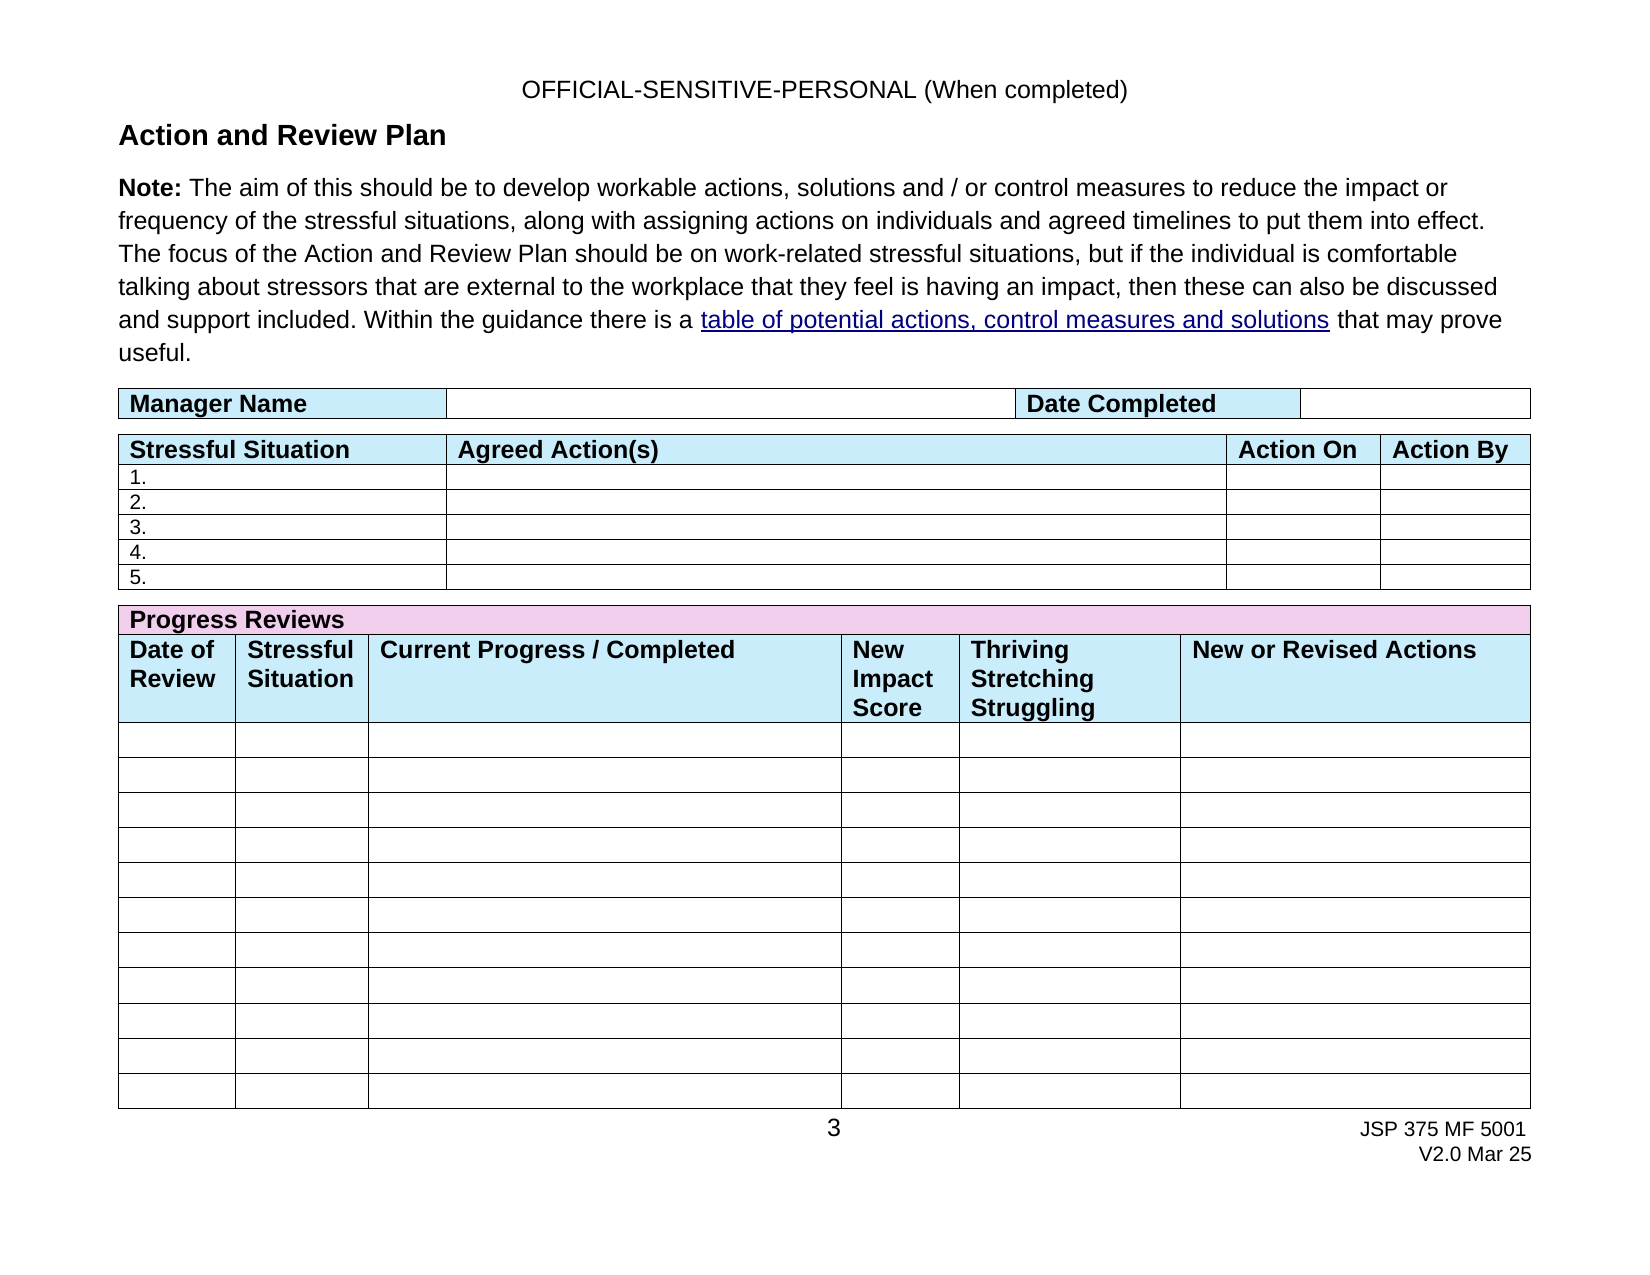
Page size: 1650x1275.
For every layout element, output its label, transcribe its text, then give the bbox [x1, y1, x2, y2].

table_cell [369, 1039, 841, 1073]
table_cell [236, 758, 368, 792]
table_cell [1227, 515, 1380, 539]
table_cell [960, 723, 1180, 757]
table_cell [118, 419, 1531, 434]
table_cell Stressful Situation [236, 635, 368, 722]
table_cell 4. [119, 540, 446, 564]
table_cell [236, 1074, 368, 1108]
table_cell [1227, 465, 1380, 489]
table_cell [842, 828, 959, 862]
table_cell [960, 898, 1180, 932]
table_cell [1181, 1074, 1530, 1108]
text Action and Review Plan [118, 118, 1532, 152]
table_cell [236, 898, 368, 932]
table_cell [1227, 490, 1380, 514]
table_cell [960, 1039, 1180, 1073]
table_cell Date of Review [119, 635, 235, 722]
table_cell [119, 933, 235, 967]
table_cell [842, 758, 959, 792]
table_cell New or Revised Actions [1181, 635, 1530, 722]
table_cell [1181, 898, 1530, 932]
table_cell [118, 590, 1531, 604]
table_cell [119, 723, 235, 757]
table_cell [119, 793, 235, 827]
table_cell [369, 1004, 841, 1037]
table_cell [842, 793, 959, 827]
table_cell [842, 1074, 959, 1108]
table_cell [960, 1074, 1180, 1108]
table_cell [369, 723, 841, 757]
table_cell [1227, 565, 1380, 589]
table_cell [119, 1074, 235, 1108]
table_cell [236, 1039, 368, 1073]
table_cell [960, 933, 1180, 967]
table_cell [369, 758, 841, 792]
table_cell Thriving Stretching Struggling [960, 635, 1180, 722]
table_cell [447, 540, 1226, 564]
table_cell [119, 863, 235, 897]
table_cell New Impact Score [842, 635, 959, 722]
table_cell Action On [1227, 435, 1380, 464]
table_cell [369, 828, 841, 862]
text Note: The aim of this should be to develop workable actions, solutions and / or control measures to reduce the impact or frequency of the stressful situations, along with assigning actions on individuals and agreed timelines to put them into effect. The focus of the Action and Review Plan should be on work-related stressful situations, but if the individual is comfortable talking about stressors that are external to the workplace that they feel is having an impact, then these can also be discussed and support included. Within the guidance there is a table of potential actions, control measures and solutions that may prove useful. [118, 173, 1532, 367]
table_cell [842, 968, 959, 1002]
table_header [447, 389, 1015, 418]
table_cell 1. [119, 465, 446, 489]
table_cell [960, 863, 1180, 897]
table_cell [1227, 540, 1380, 564]
table_cell [1381, 465, 1530, 489]
table_cell [369, 933, 841, 967]
table_cell [369, 898, 841, 932]
table_cell [369, 863, 841, 897]
table_cell [842, 933, 959, 967]
table_cell [447, 515, 1226, 539]
table_cell [842, 1004, 959, 1037]
table_cell [236, 1004, 368, 1037]
table_cell [1381, 565, 1530, 589]
table_header Manager Name [119, 389, 446, 418]
table_cell [1181, 758, 1530, 792]
table_cell 5. [119, 565, 446, 589]
table_cell [447, 490, 1226, 514]
table_cell [1181, 1004, 1530, 1037]
table_header Date Completed [1016, 389, 1300, 418]
table_cell [842, 1039, 959, 1073]
table_cell [119, 968, 235, 1002]
table_cell [1181, 863, 1530, 897]
table_cell [842, 863, 959, 897]
table_cell Current Progress / Completed [369, 635, 841, 722]
table_cell [1181, 968, 1530, 1002]
table_cell [1181, 1039, 1530, 1073]
table_cell [842, 723, 959, 757]
table_cell [369, 793, 841, 827]
table_cell Action By [1381, 435, 1530, 464]
table_cell [236, 968, 368, 1002]
table_cell [1181, 933, 1530, 967]
table_cell Agreed Action(s) [447, 435, 1226, 464]
table_cell Stressful Situation [119, 435, 446, 464]
table_cell [1181, 793, 1530, 827]
table_cell [119, 758, 235, 792]
table_cell [960, 1004, 1180, 1037]
table_cell [119, 828, 235, 862]
table_cell [960, 968, 1180, 1002]
table_cell [1381, 515, 1530, 539]
table_cell [236, 933, 368, 967]
table_cell [842, 898, 959, 932]
table_cell [447, 465, 1226, 489]
table_cell [236, 863, 368, 897]
table_cell [369, 968, 841, 1002]
table_cell 2. [119, 490, 446, 514]
table_cell [960, 758, 1180, 792]
table_header [1301, 389, 1530, 418]
table_cell [1381, 540, 1530, 564]
table_cell [119, 1039, 235, 1073]
table_cell [1381, 490, 1530, 514]
table_cell [447, 565, 1226, 589]
table_cell Progress Reviews [119, 606, 1530, 634]
table_cell [119, 1004, 235, 1037]
table_cell 3. [119, 515, 446, 539]
table_cell [369, 1074, 841, 1108]
table_cell [1181, 723, 1530, 757]
table_cell [119, 898, 235, 932]
table_cell [1181, 828, 1530, 862]
table_cell [236, 828, 368, 862]
table_cell [236, 793, 368, 827]
table_cell [960, 828, 1180, 862]
table_cell [236, 723, 368, 757]
table_cell [960, 793, 1180, 827]
